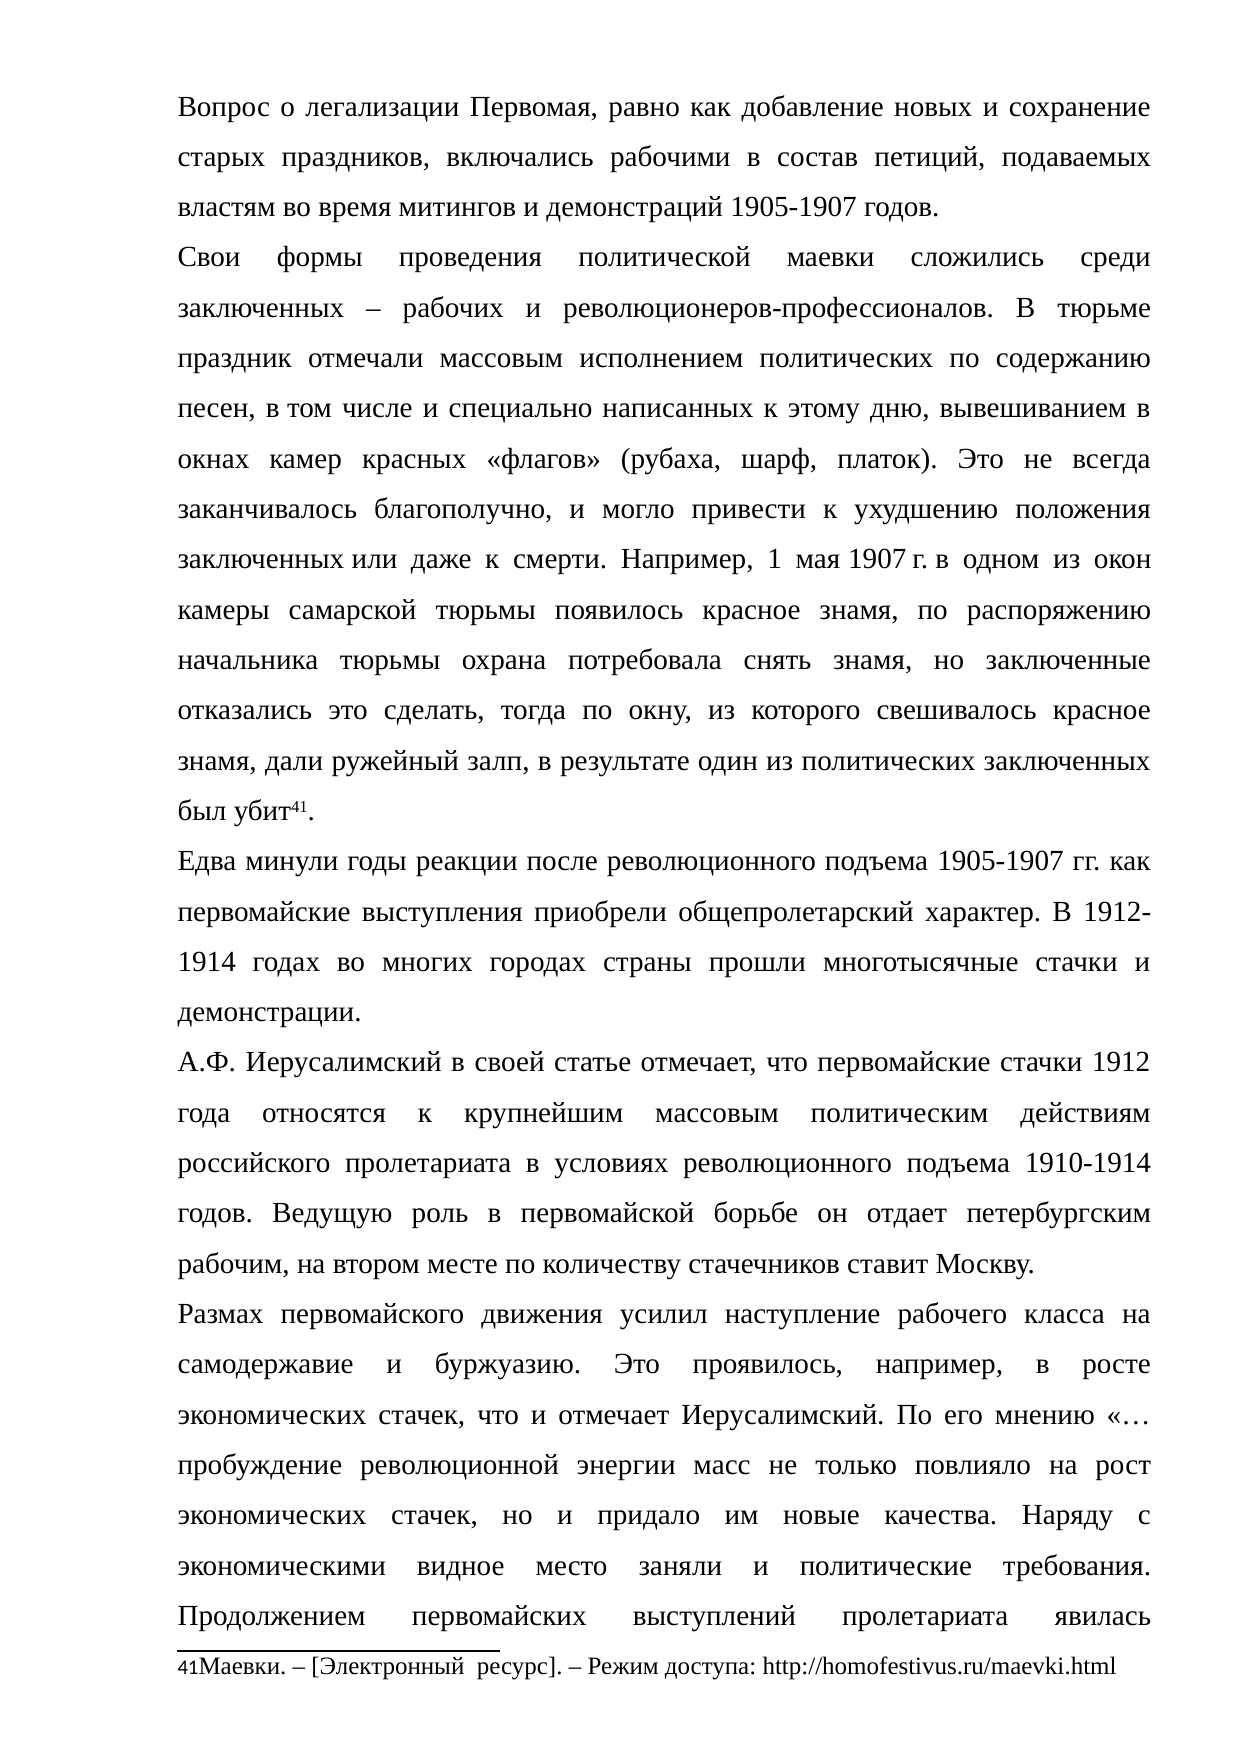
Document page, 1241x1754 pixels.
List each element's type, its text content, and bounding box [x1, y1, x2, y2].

text Маевки. – [Электронный ресурс]. – Режим доступа: http://homofestivus.ru/maevki.html [177, 1651, 1152, 1680]
text Едва минули годы реакции после революционного подъема 1905-1907 гг. как первомайские выступления приобрели общепролетарский характер. В 1912-1914 годах во многих городах страны прошли многотысячные стачки и демонстрации. [177, 843, 1152, 1028]
text Вопрос о легализации Первомая, равно как добавление новых и сохранение старых праздников, включались рабочими в состав петиций, подаваемых властям во время митингов и демонстраций 1905-1907 годов. [177, 89, 1152, 223]
text А.Ф. Иерусалимский в своей статье отмечает, что первомайские стачки 1912 года относятся к крупнейшим массовым политическим действиям российского пролетариата в условиях революционного подъема 1910-1914 годов. Ведущую роль в первомайской борьбе он отдает петербургским рабочим, на втором месте по количеству стачечников ставит Москву. [177, 1044, 1152, 1279]
text Размах первомайского движения усилил наступление рабочего класса на самодержавие и буржуазию. Это проявилось, например, в росте экономических стачек, что и отмечает Иерусалимский. По его мнению «…пробуждение революционной энергии масс не только повлияло на рост экономических стачек, но и придало им новые качества. Наряду с экономическими видное место заняли и политические требования. Продолжением первомайских выступлений пролетариата явилась [177, 1296, 1152, 1632]
text Свои формы проведения политической маевки сложились среди заключенных – рабочих и революционеров-профессионалов. В тюрьме праздник отмечали массовым исполнением политических по содержанию песен, в том числе и специально написанных к этому дню, вывешиванием в окнах камер красных «флагов» (рубаха, шарф, платок). Это не всегда заканчивалось благополучно, и могло привести к ухудшению положения заключенных или даже к смерти. Например, 1 мая 1907 г. в одном из окон камеры самарской тюрьмы появилось красное знамя, по распоряжению начальника тюрьмы охрана потребовала снять знамя, но заключенные отказались это сделать, тогда по окну, из которого свешивалось красное знамя, дали ружейный залп, в результате один из политических заключенных был убит. [177, 239, 1152, 827]
